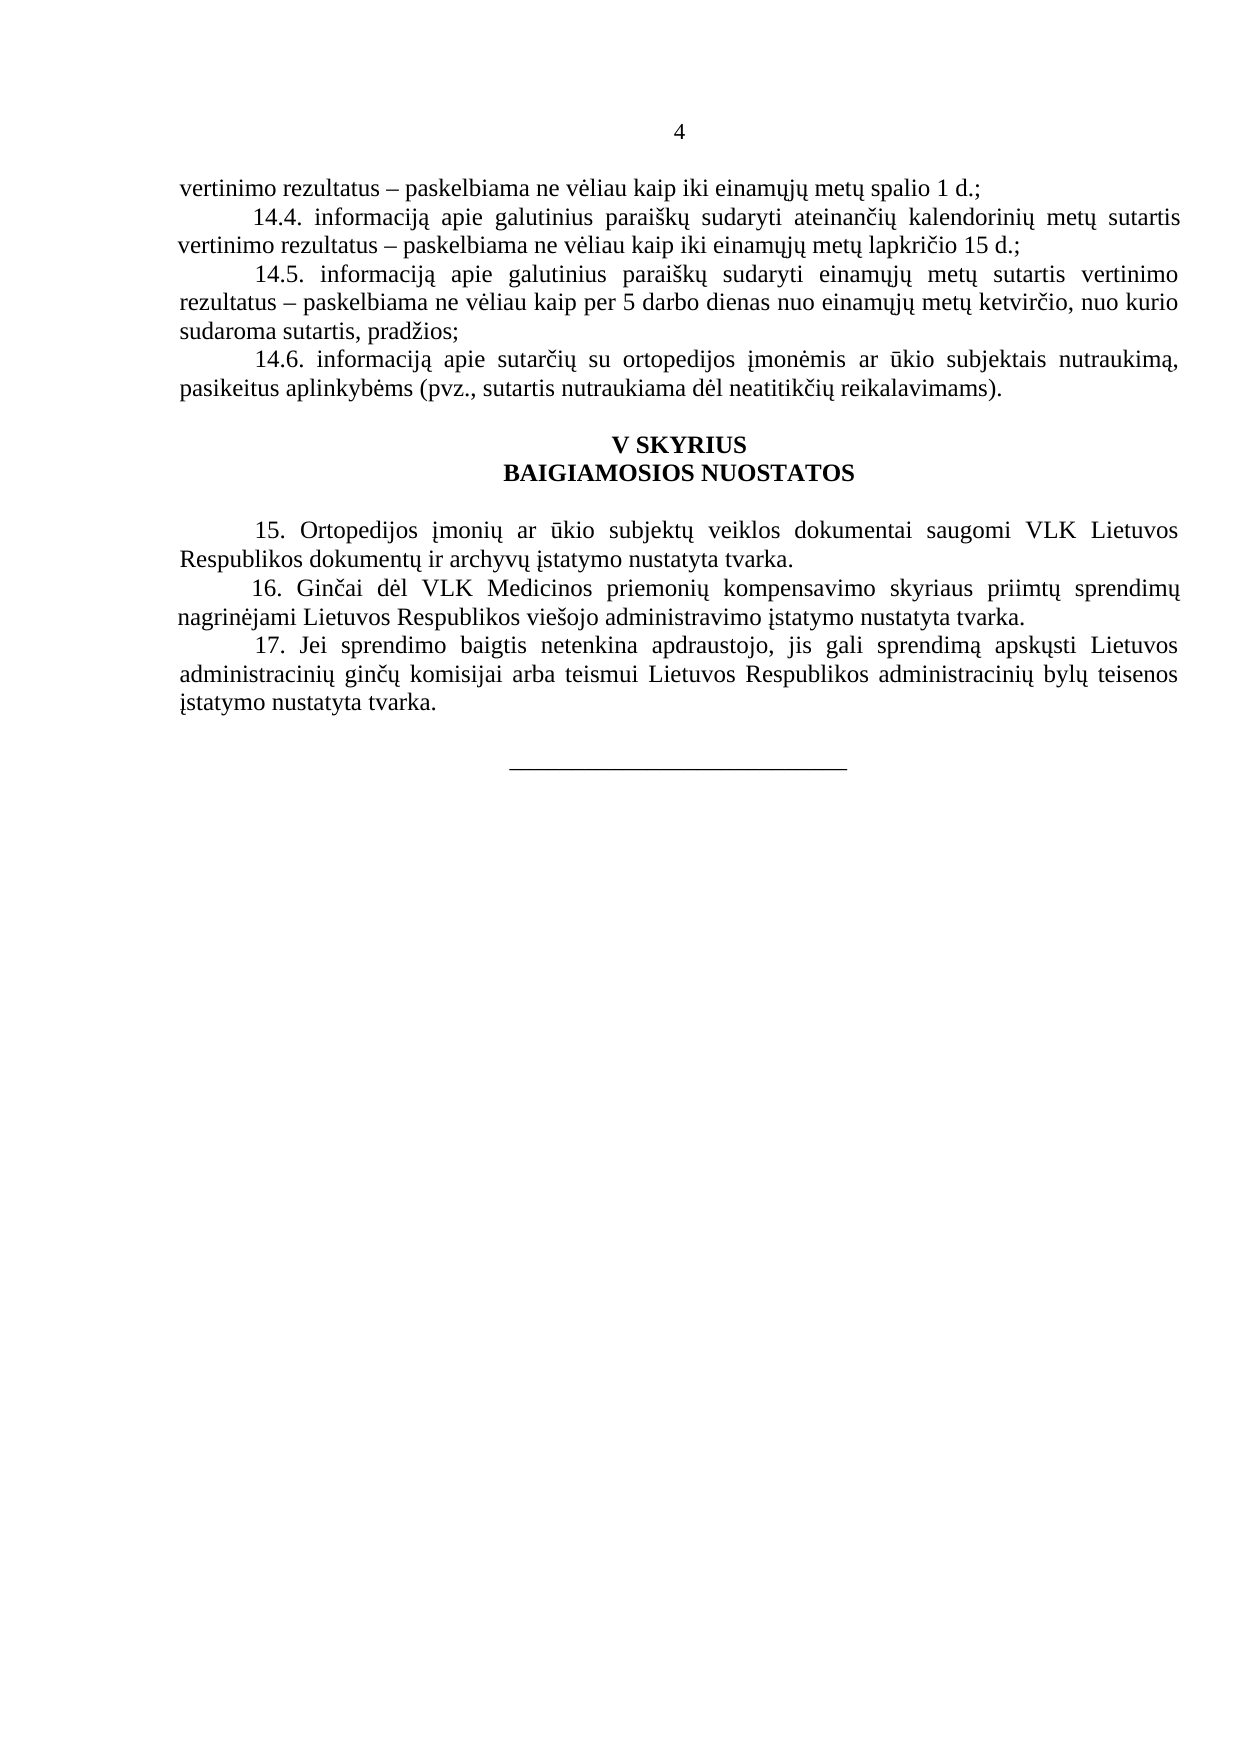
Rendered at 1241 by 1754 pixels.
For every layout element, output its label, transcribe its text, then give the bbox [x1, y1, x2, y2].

text vertinimo rezultatus – paskelbiama ne vėliau kaip iki einamųjų metų spalio 1 d.; [179, 173, 1179, 202]
text 17. Jei sprendimo baigtis netenkina apdraustojo, jis gali sprendimą apskųsti Lietuvos administracinių ginčų komisijai arba teismui Lietuvos Respublikos administracinių bylų teisenos įstatymo nustatyta tvarka. [179, 631, 1179, 716]
text 14.6. informaciją apie sutarčių su ortopedijos įmonėmis ar ūkio subjektais nutraukimą, pasikeitus aplinkybėms (pvz., sutartis nutraukiama dėl neatitikčių reikalavimams). [179, 345, 1179, 402]
text 14.4. informaciją apie galutinius paraiškų sudaryti ateinančių kalendorinių metų sutartis vertinimo rezultatus – paskelbiama ne vėliau kaip iki einamųjų metų lapkričio 15 d.; [177, 202, 1181, 259]
text V SKYRIUS [177, 431, 1181, 459]
text BAIGIAMOSIOS NUOSTATOS [177, 459, 1181, 488]
text 15. Ortopedijos įmonių ar ūkio subjektų veiklos dokumentai saugomi VLK Lietuvos Respublikos dokumentų ir archyvų įstatymo nustatyta tvarka. [179, 516, 1179, 573]
text 14.5. informaciją apie galutinius paraiškų sudaryti einamųjų metų sutartis vertinimo rezultatus – paskelbiama ne vėliau kaip per 5 darbo dienas nuo einamųjų metų ketvirčio, nuo kurio sudaroma sutartis, pradžios; [179, 259, 1179, 345]
text 16. Ginčai dėl VLK Medicinos priemonių kompensavimo skyriaus priimtų sprendimų nagrinėjami Lietuvos Respublikos viešojo administravimo įstatymo nustatyta tvarka. [177, 573, 1181, 631]
text ___________________________ [177, 745, 1179, 773]
